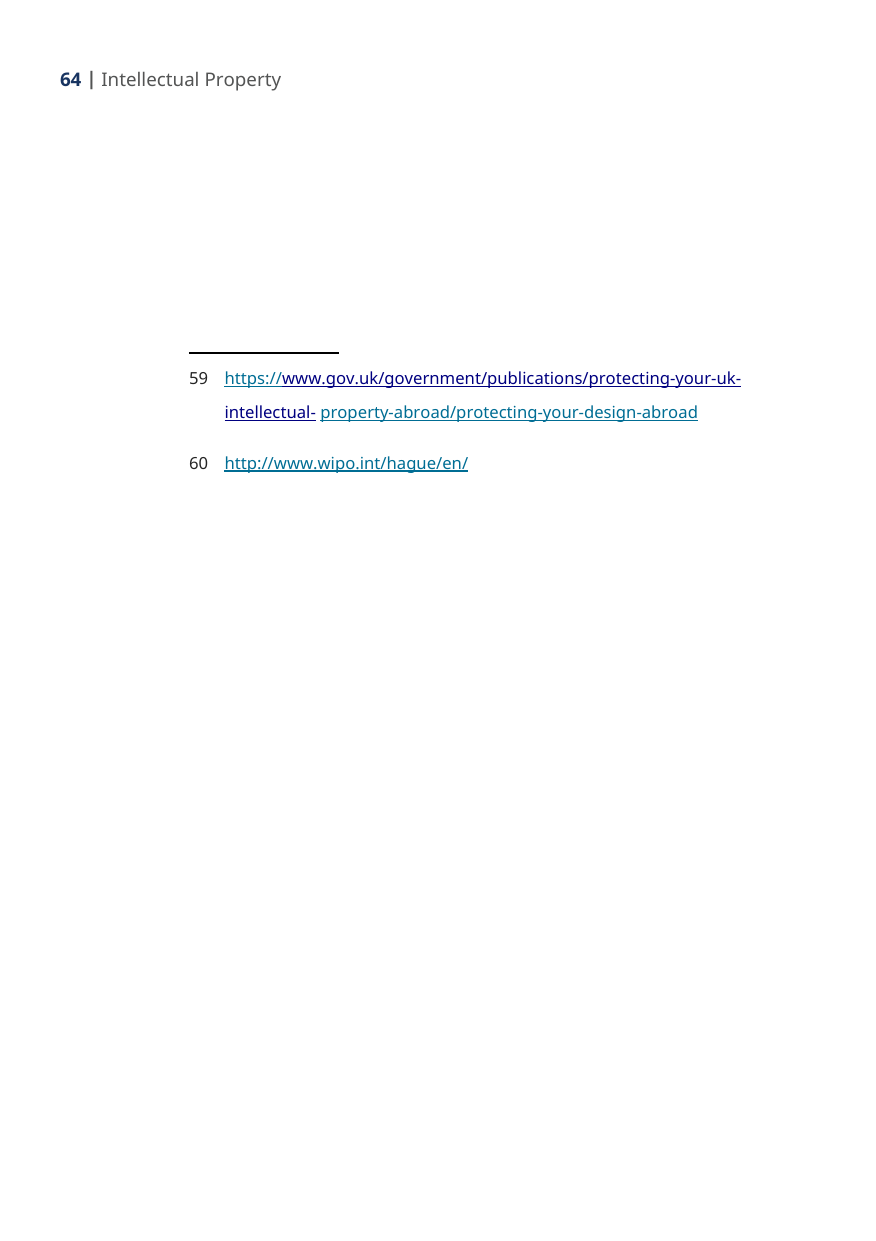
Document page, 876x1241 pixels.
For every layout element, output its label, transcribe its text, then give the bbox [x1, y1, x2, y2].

list https://www.gov.uk/government/publications/protecting-your-uk-intellectual- property-abroad/protecting-your-design-abroad [189, 366, 811, 423]
list http://www.wipo.int/hague/en/ [189, 451, 829, 474]
